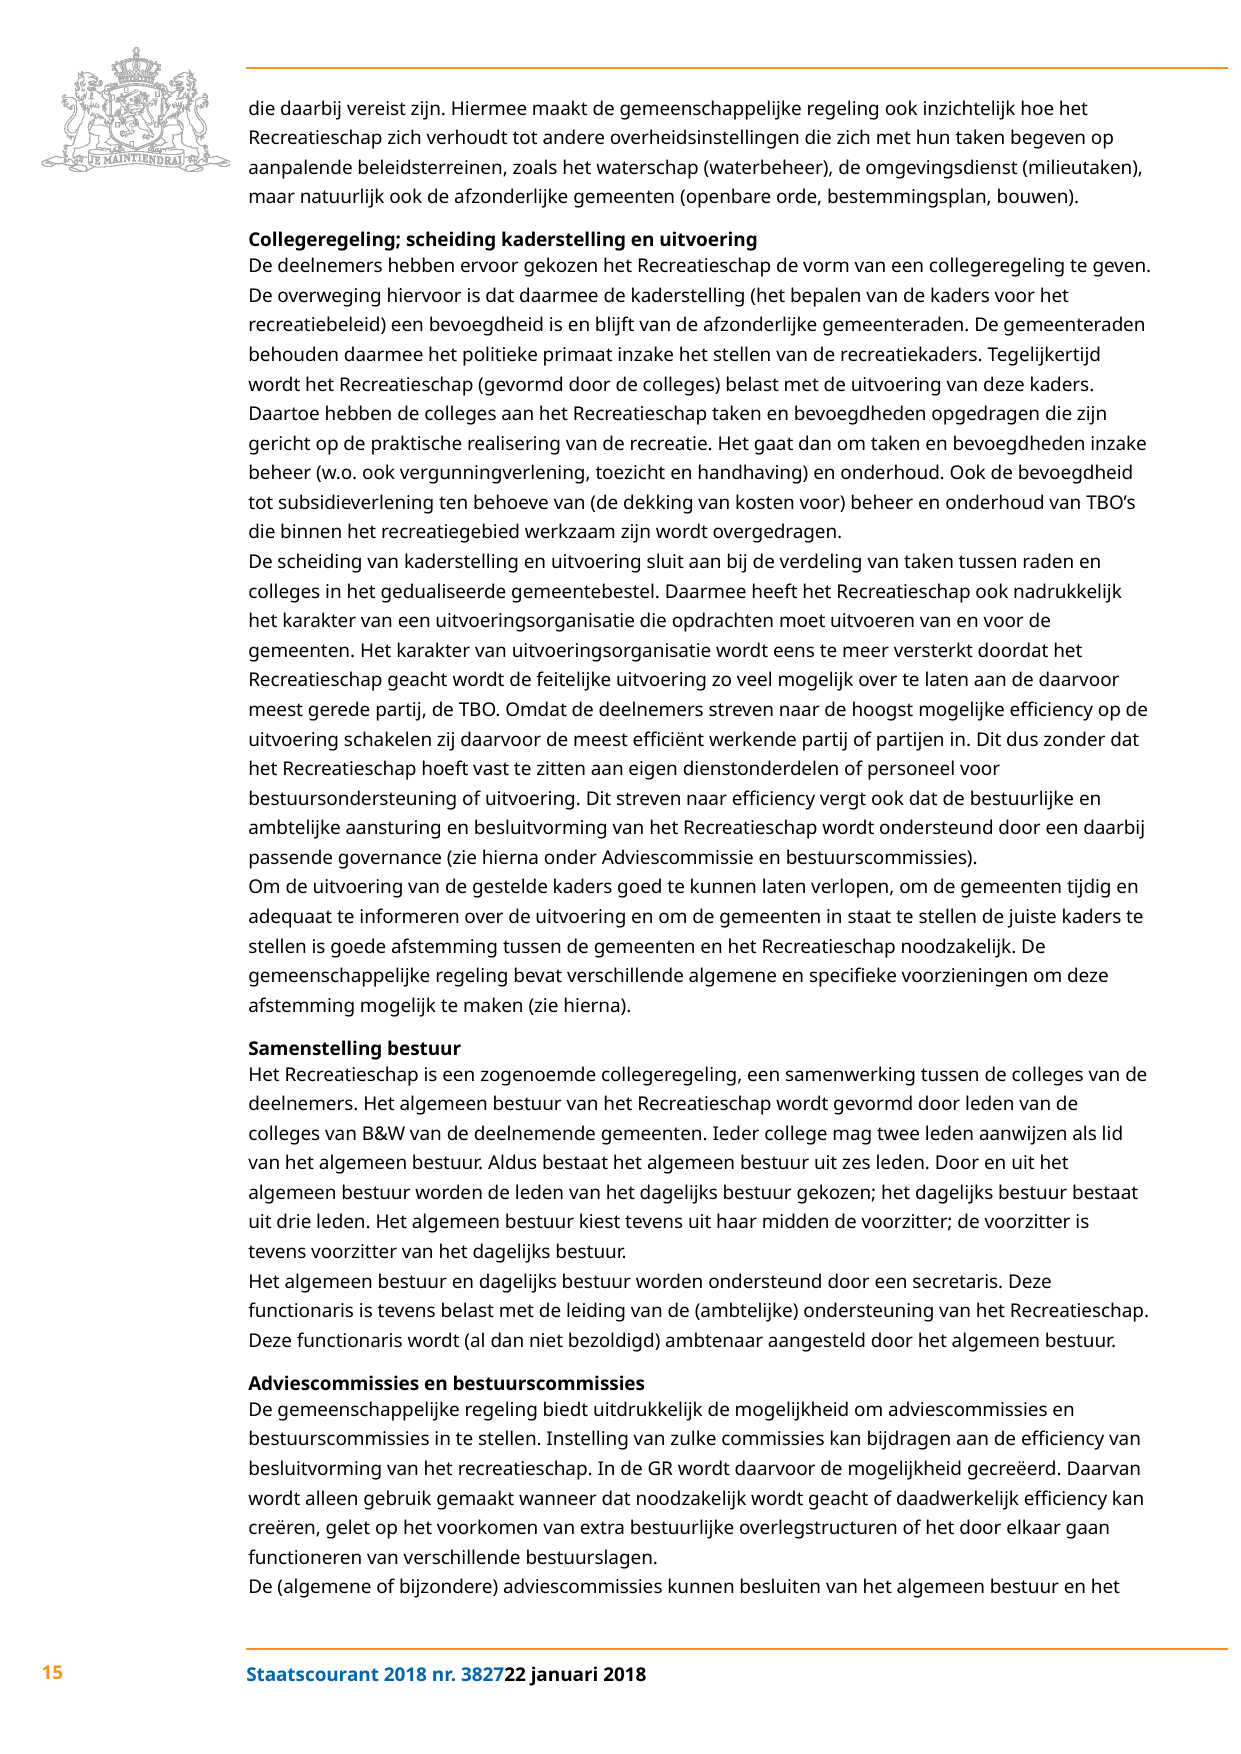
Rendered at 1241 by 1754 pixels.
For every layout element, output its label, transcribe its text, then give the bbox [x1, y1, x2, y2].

text Het Recreatieschap is een zogenoemde collegeregeling, een samenwerking tussen de colleges van de deelnemers. Het algemeen bestuur van het Recreatieschap wordt gevormd door leden van de colleges van B&W van de deelnemende gemeenten. Ieder college mag twee leden aanwijzen als lid van het algemeen bestuur. Aldus bestaat het algemeen bestuur uit zes leden. Door en uit het algemeen bestuur worden de leden van het dagelijks bestuur gekozen; het dagelijks bestuur bestaat uit drie leden. Het algemeen bestuur kiest tevens uit haar midden de voorzitter; de voorzitter is tevens voorzitter van het dagelijks bestuur. [248, 1061, 1152, 1264]
text die daarbij vereist zijn. Hiermee maakt de gemeenschappelijke regeling ook inzichtelijk hoe het Recreatieschap zich verhoudt tot andere overheidsinstellingen die zich met hun taken begeven op aanpalende beleidsterreinen, zoals het waterschap (waterbeheer), de omgevingsdienst (milieutaken), maar natuurlijk ook de afzonderlijke gemeenten (openbare orde, bestemmingsplan, bouwen). [248, 95, 1152, 209]
text Om de uitvoering van de gestelde kaders goed te kunnen laten verlopen, om de gemeenten tijdig en adequaat te informeren over de uitvoering en om de gemeenten in staat te stellen de juiste kaders te stellen is goede afstemming tussen de gemeenten en het Recreatieschap noodzakelijk. De gemeenschappelijke regeling bevat verschillende algemene en specifieke voorzieningen om deze afstemming mogelijk te maken (zie hierna). [248, 874, 1152, 1018]
text De deelnemers hebben ervoor gekozen het Recreatieschap de vorm van een collegeregeling te geven. De overweging hiervoor is dat daarmee de kaderstelling (het bepalen van de kaders voor het recreatiebeleid) een bevoegdheid is en blijft van de afzonderlijke gemeenteraden. De gemeenteraden behouden daarmee het politieke primaat inzake het stellen van de recreatiekaders. Tegelijkertijd wordt het Recreatieschap (gevormd door de colleges) belast met de uitvoering van deze kaders. Daartoe hebben de colleges aan het Recreatieschap taken en bevoegdheden opgedragen die zijn gericht op de praktische realisering van de recreatie. Het gaat dan om taken en bevoegdheden inzake beheer (w.o. ook vergunningverlening, toezicht en handhaving) en onderhoud. Ook de bevoegdheid tot subsidieverlening ten behoeve van (de dekking van kosten voor) beheer en onderhoud van TBO’s die binnen het recreatiegebied werkzaam zijn wordt overgedragen. [248, 252, 1152, 544]
text Het algemeen bestuur en dagelijks bestuur worden ondersteund door een secretaris. Deze functionaris is tevens belast met de leiding van de (ambtelijke) ondersteuning van het Recreatieschap. Deze functionaris wordt (al dan niet bezoldigd) ambtenaar aangesteld door het algemeen bestuur. [248, 1268, 1152, 1353]
text De scheiding van kaderstelling en uitvoering sluit aan bij de verdeling van taken tussen raden en colleges in het gedualiseerde gemeentebestel. Daarmee heeft het Recreatieschap ook nadrukkelijk het karakter van een uitvoeringsorganisatie die opdrachten moet uitvoeren van en voor de gemeenten. Het karakter van uitvoeringsorganisatie wordt eens te meer versterkt doordat het Recreatieschap geacht wordt de feitelijke uitvoering zo veel mogelijk over te laten aan de daarvoor meest gerede partij, de TBO. Omdat de deelnemers streven naar de hoogst mogelijke efficiency op de uitvoering schakelen zij daarvoor de meest efficiënt werkende partij of partijen in. Dit dus zonder dat het Recreatieschap hoeft vast te zitten aan eigen dienstonderdelen of personeel voor bestuursondersteuning of uitvoering. Dit streven naar efficiency vergt ook dat de bestuurlijke en ambtelijke aansturing en besluitvorming van het Recreatieschap wordt ondersteund door een daarbij passende governance (zie hierna onder Adviescommissie en bestuurscommissies). [248, 548, 1152, 870]
text De gemeenschappelijke regeling biedt uitdrukkelijk de mogelijkheid om adviescommissies en bestuurscommissies in te stellen. Instelling van zulke commissies kan bijdragen aan de efficiency van besluitvorming van het recreatieschap. In de GR wordt daarvoor de mogelijkheid gecreëerd. Daarvan wordt alleen gebruik gemaakt wanneer dat noodzakelijk wordt geacht of daadwerkelijk efficiency kan creëren, gelet op het voorkomen van extra bestuurlijke overlegstructuren of het door elkaar gaan functioneren van verschillende bestuurslagen. [248, 1396, 1152, 1569]
text Collegeregeling; scheiding kaderstelling en uitvoering [248, 227, 1152, 252]
text Adviescommissies en bestuurscommissies [248, 1370, 1152, 1396]
text Samenstelling bestuur [248, 1035, 1152, 1061]
text De (algemene of bijzondere) adviescommissies kunnen besluiten van het algemeen bestuur en het [248, 1573, 1152, 1599]
picture [41, 47, 231, 172]
